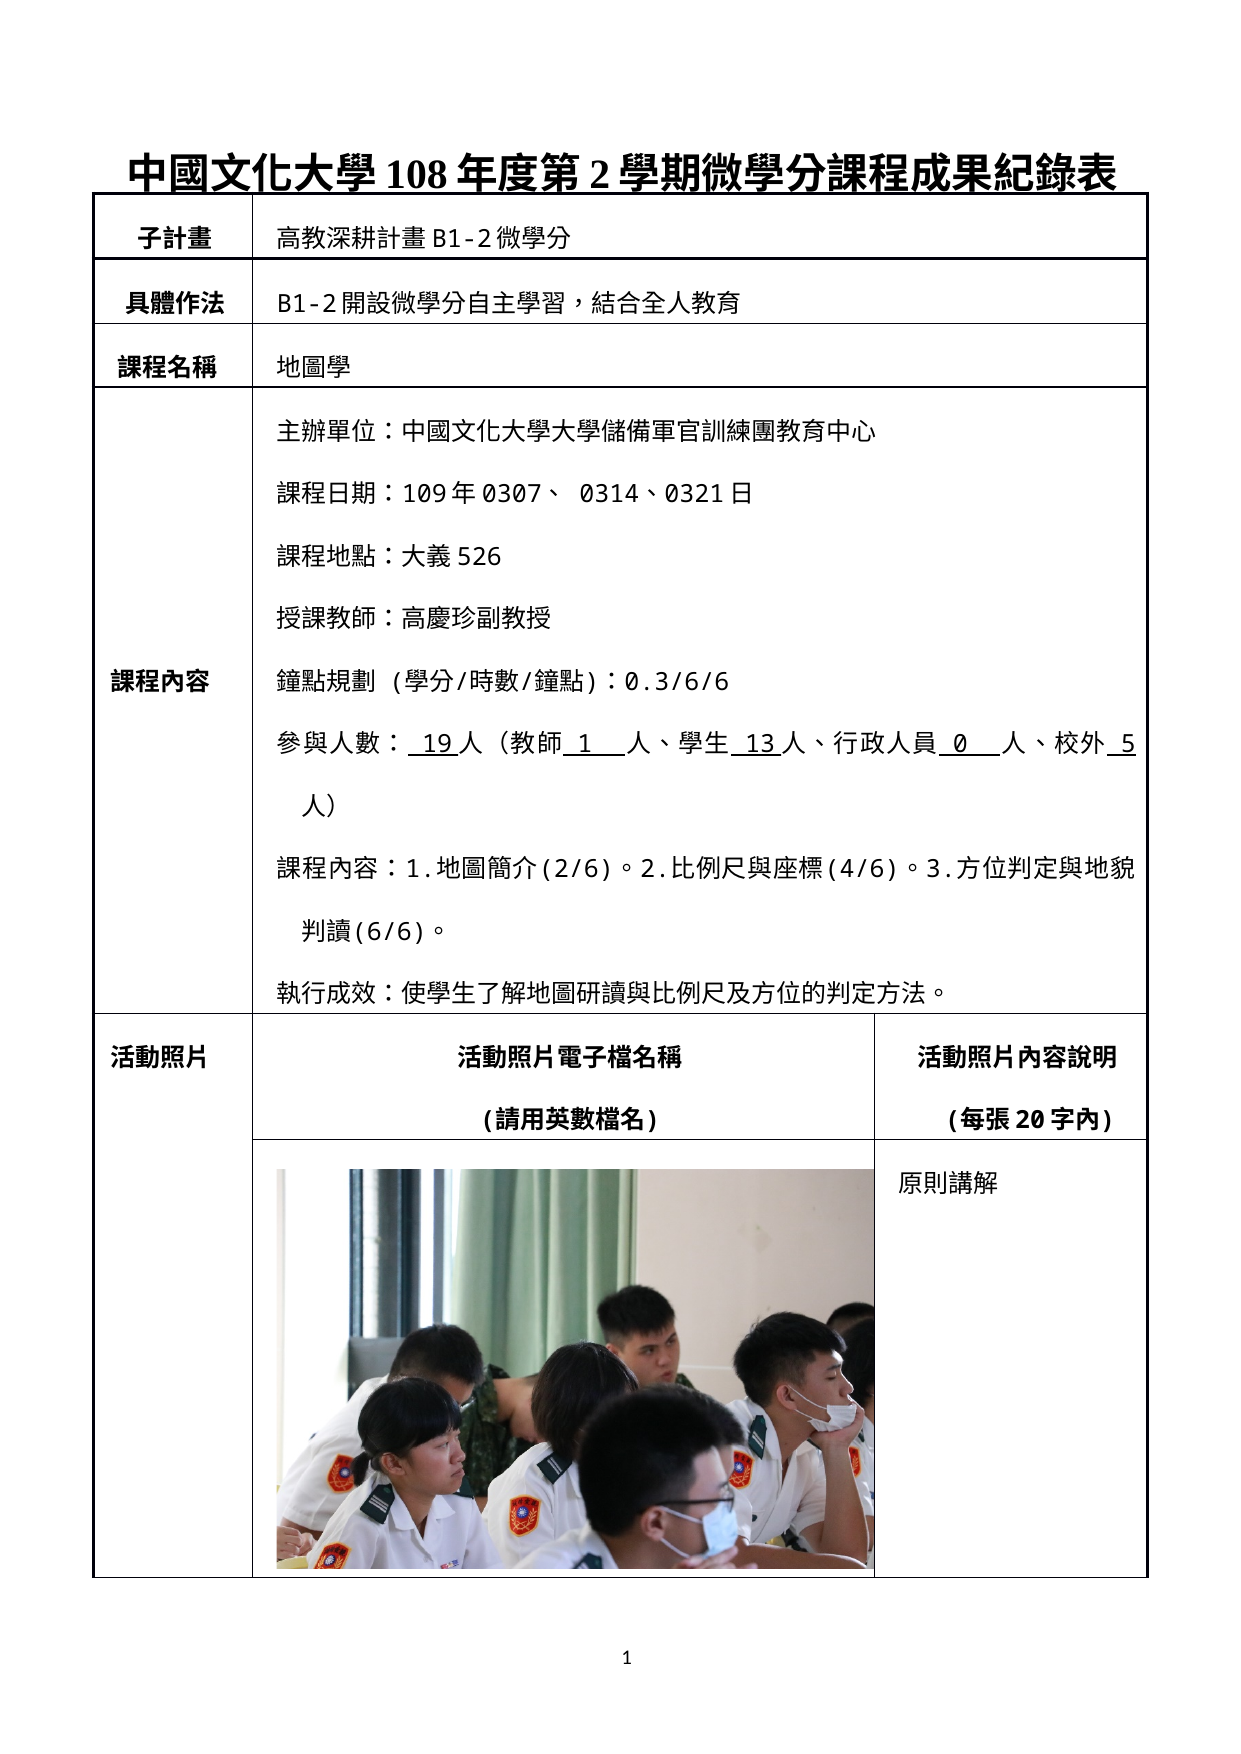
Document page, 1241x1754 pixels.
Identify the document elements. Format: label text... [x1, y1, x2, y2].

table_cell 活動照片 [95, 1014, 252, 1577]
table_cell 活動照片電子檔名稱 (請用英數檔名) [253, 1014, 874, 1138]
table_cell 課程內容 [95, 388, 252, 1012]
table_cell 具體作法 [95, 260, 252, 323]
table_cell 原則講解 [875, 1140, 1146, 1577]
text 中國文化大學108年度第2學期微學分課程成果紀錄表 [123, 129, 1122, 192]
table_cell 主辦單位：中國文化大學大學儲備軍官訓練團教育中心 課程日期：109年0307、 0314、0321日 課程地點：大義526 授課教師：高慶珍副教授 鐘點規劃 (學分/時數/鐘點)：0.3/6/6 參與人數： 19人（教師 1 人、學生 13人、行政人員 0 人、校外 5 人） 課程內容：1.地圖簡介(2/6)。2.比例尺與座標(4/6)。3.方位判定與地貌判讀(6/6)。 執行成效：使學生了解地圖研讀與比例尺及方位的判定方法。 [253, 388, 1146, 1012]
table_cell 活動照片內容說明(每張20字內) [875, 1014, 1146, 1138]
table_header 子計畫 [95, 195, 252, 257]
table_cell 課程名稱 [95, 324, 252, 386]
table_cell B1-2開設微學分自主學習，結合全人教育 [253, 260, 1146, 323]
table_cell [253, 1140, 874, 1577]
table_header 高教深耕計畫B1-2微學分 [253, 195, 1146, 257]
table_cell 地圖學 [253, 324, 1146, 386]
